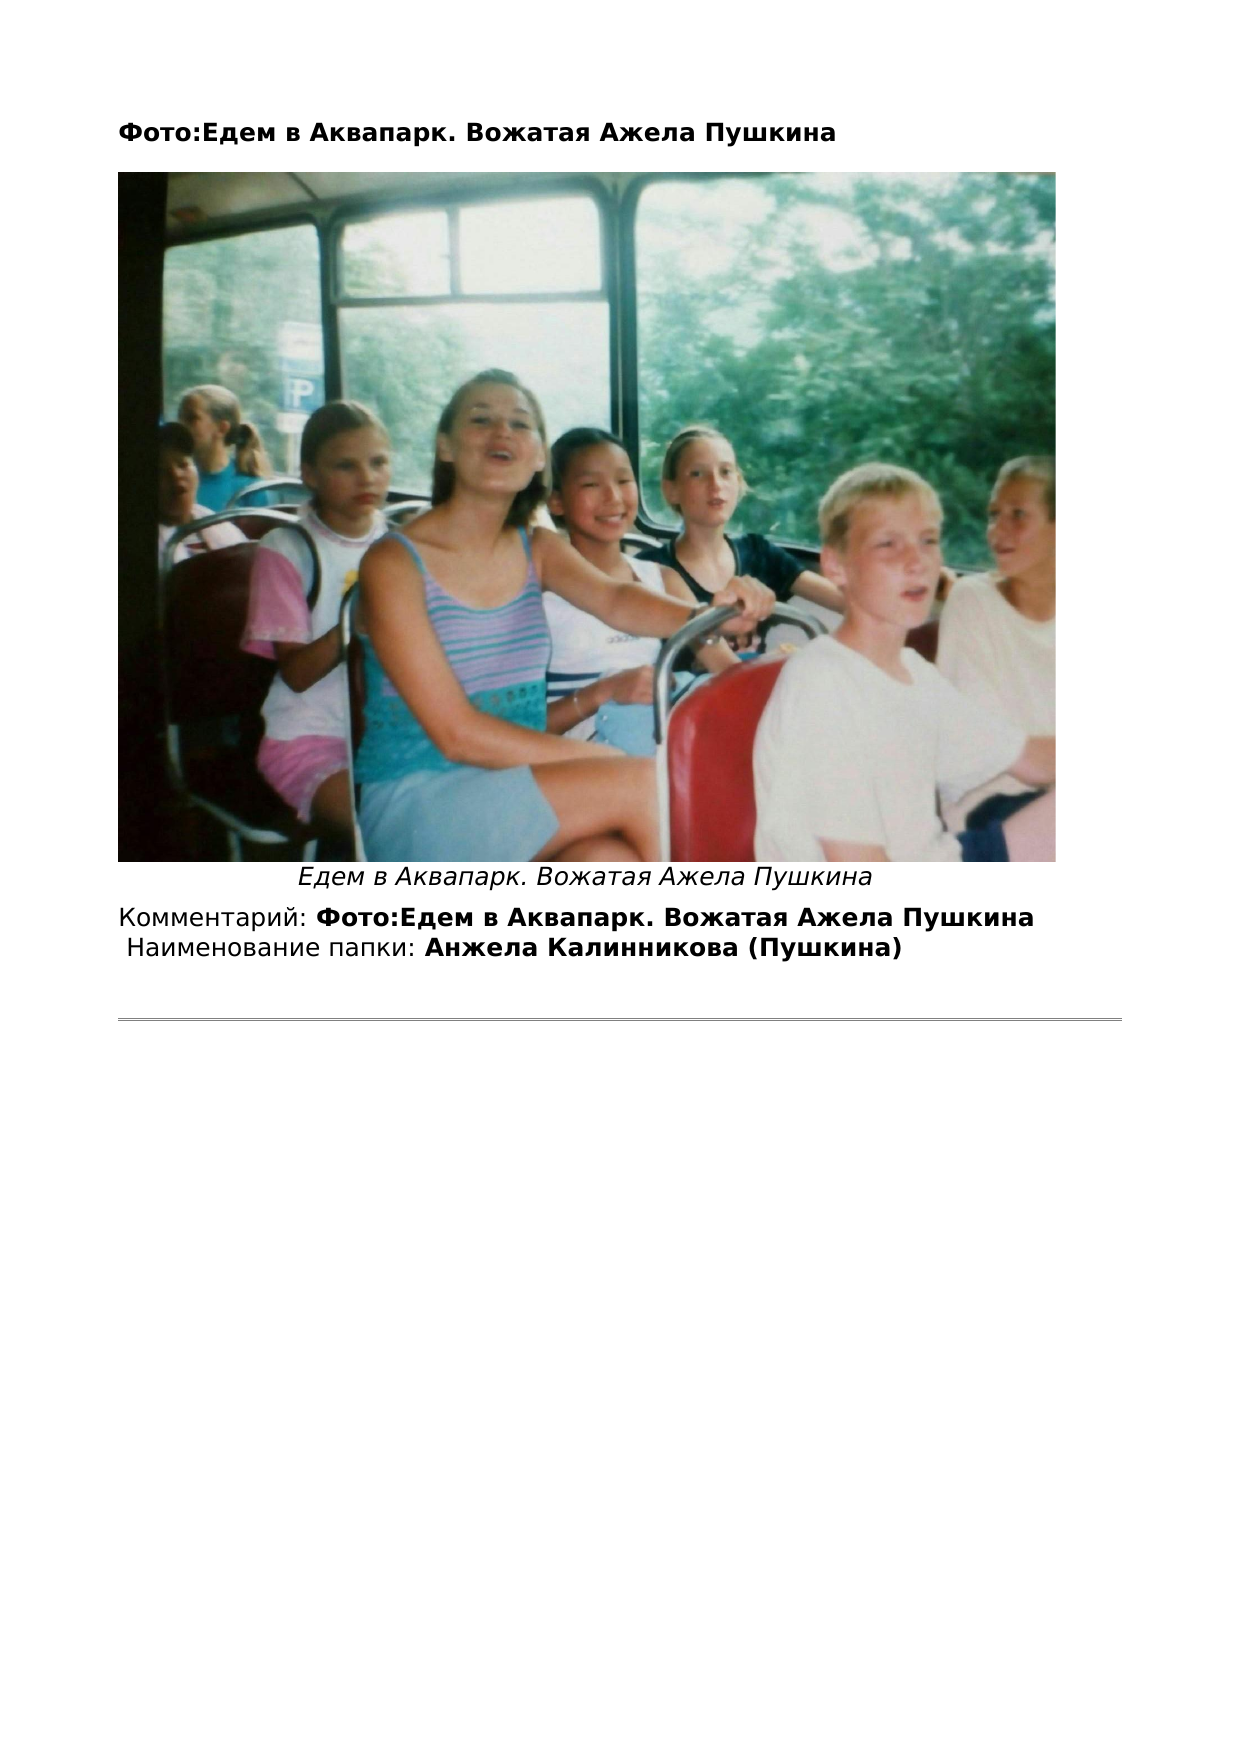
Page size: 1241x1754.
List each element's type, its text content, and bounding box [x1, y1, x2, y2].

picture [118, 172, 1056, 862]
text Едем в Аквапарк. Вожатая Ажела Пушкина [118, 862, 1056, 891]
text Комментарий: Фото:Едем в Аквапарк. Вожатая Ажела Пушкина Наименование папки: Анжела Калинникова (Пушкина) [118, 904, 1122, 991]
subtitle Фото:Едем в Аквапарк. Вожатая Ажела Пушкина [118, 118, 1122, 147]
